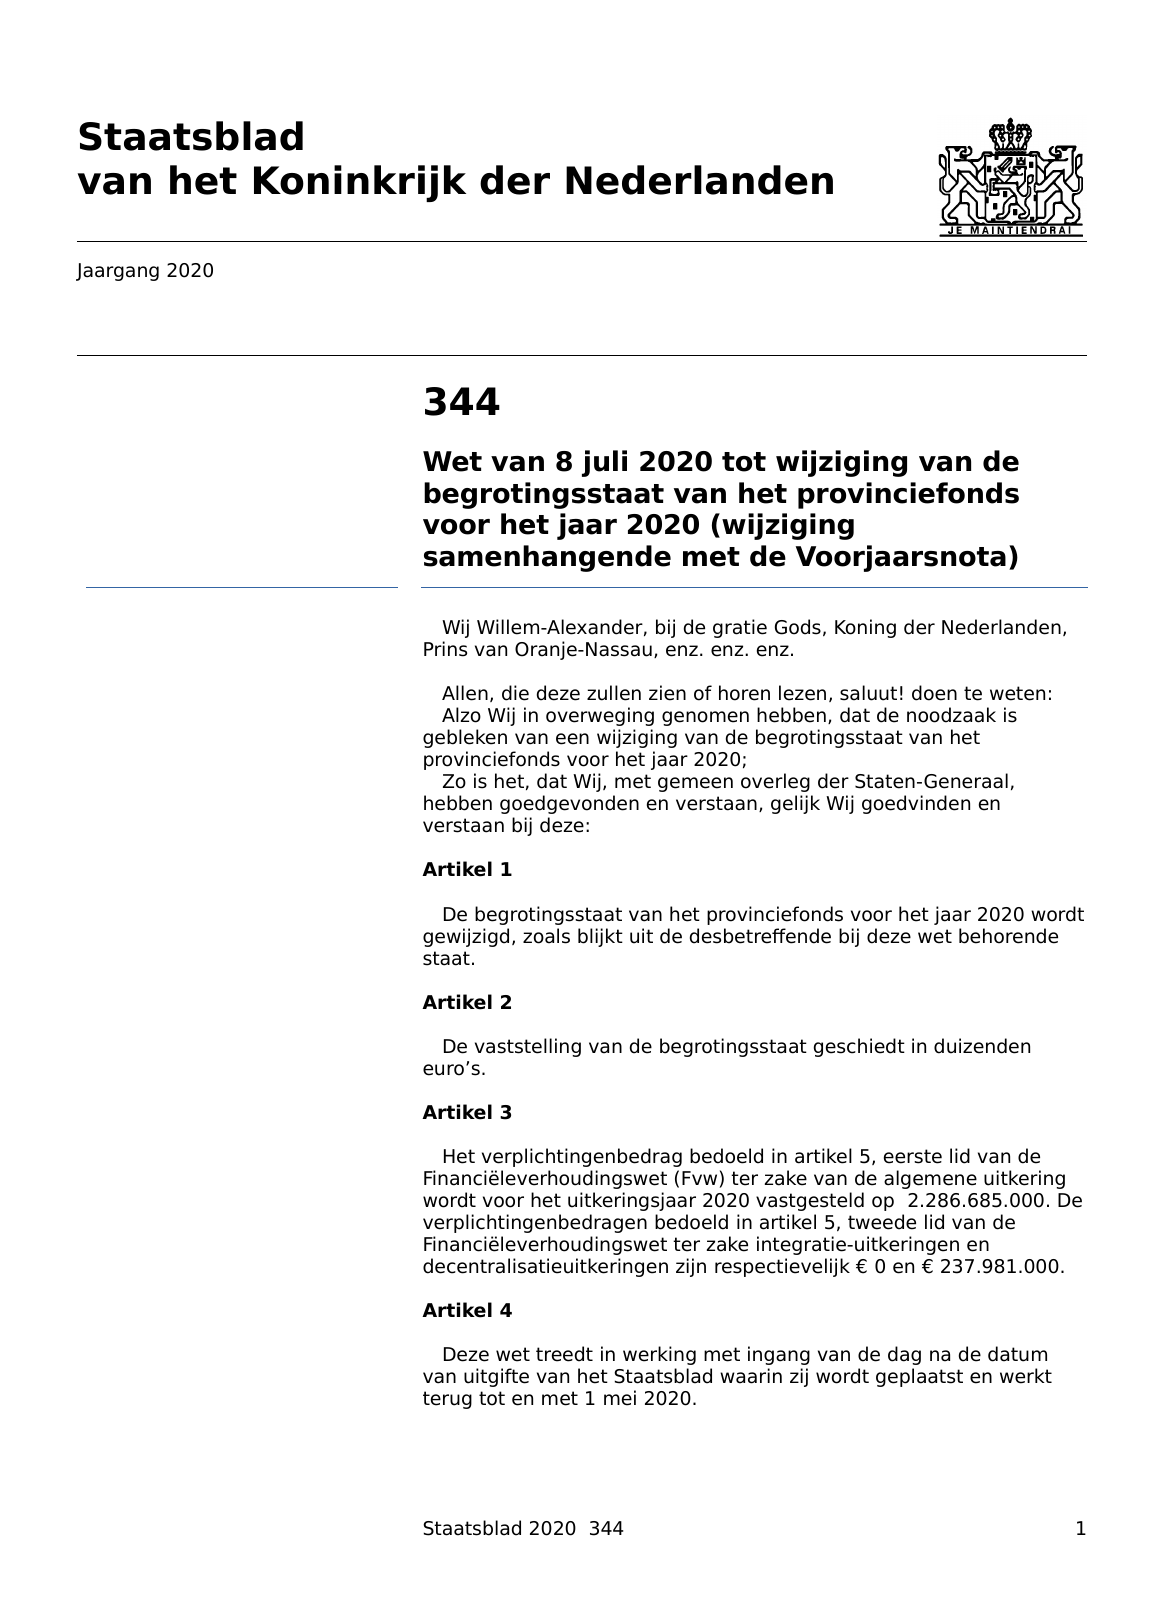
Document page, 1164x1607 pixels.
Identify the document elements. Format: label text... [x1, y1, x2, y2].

subtitle Artikel 4 [422, 1300, 1087, 1322]
subtitle Artikel 2 [422, 992, 1087, 1014]
picture [936, 115, 1087, 240]
text Wet van 8 juli 2020 tot wijziging van de begrotingsstaat van het provinciefonds voor het jaar 2020 (wijziging samenhangende met de Voorjaarsnota) [422, 447, 1087, 573]
text Het verplichtingenbedrag bedoeld in artikel 5, eerste lid van de Financiëleverhoudingswet (Fvw) ter zake van de algemene uitkering wordt voor het uitkeringsjaar 2020 vastgesteld op 2.286.685.000. De verplichtingenbedragen bedoeld in artikel 5, tweede lid van de Financiëleverhoudingswet ter zake integratie-uitkeringen en decentralisatieuitkeringen zijn respectievelijk € 0 en € 237.981.000. [422, 1146, 1087, 1278]
text Wij Willem-Alexander, bij de gratie Gods, Koning der Nederlanden, Prins van Oranje-Nassau, enz. enz. enz. [422, 617, 1087, 661]
table_header Staatsblad van het Koninkrijk der Nederlanden [77, 100, 886, 241]
table_cell Jaargang 2020 [77, 242, 1087, 355]
text Zo is het, dat Wij, met gemeen overleg der Staten-Generaal, hebben goedgevonden en verstaan, gelijk Wij goedvinden en verstaan bij deze: [422, 771, 1087, 837]
subtitle 344 [422, 381, 1087, 424]
text De vaststelling van de begrotingsstaat geschiedt in duizenden euro’s. [422, 1036, 1087, 1080]
text Alzo Wij in overweging genomen hebben, dat de noodzaak is gebleken van een wijziging van de begrotingsstaat van het provinciefonds voor het jaar 2020; [422, 705, 1087, 771]
subtitle Artikel 1 [422, 859, 1087, 881]
text Allen, die deze zullen zien of horen lezen, saluut! doen te weten: [422, 683, 1087, 705]
table_header [886, 100, 1087, 241]
text Deze wet treedt in werking met ingang van de dag na de datum van uitgifte van het Staatsblad waarin zij wordt geplaatst en werkt terug tot en met 1 mei 2020. [422, 1344, 1087, 1410]
subtitle Artikel 3 [422, 1102, 1087, 1124]
text De begrotingsstaat van het provinciefonds voor het jaar 2020 wordt gewijzigd, zoals blijkt uit de desbetreffende bij deze wet behorende staat. [422, 903, 1087, 969]
